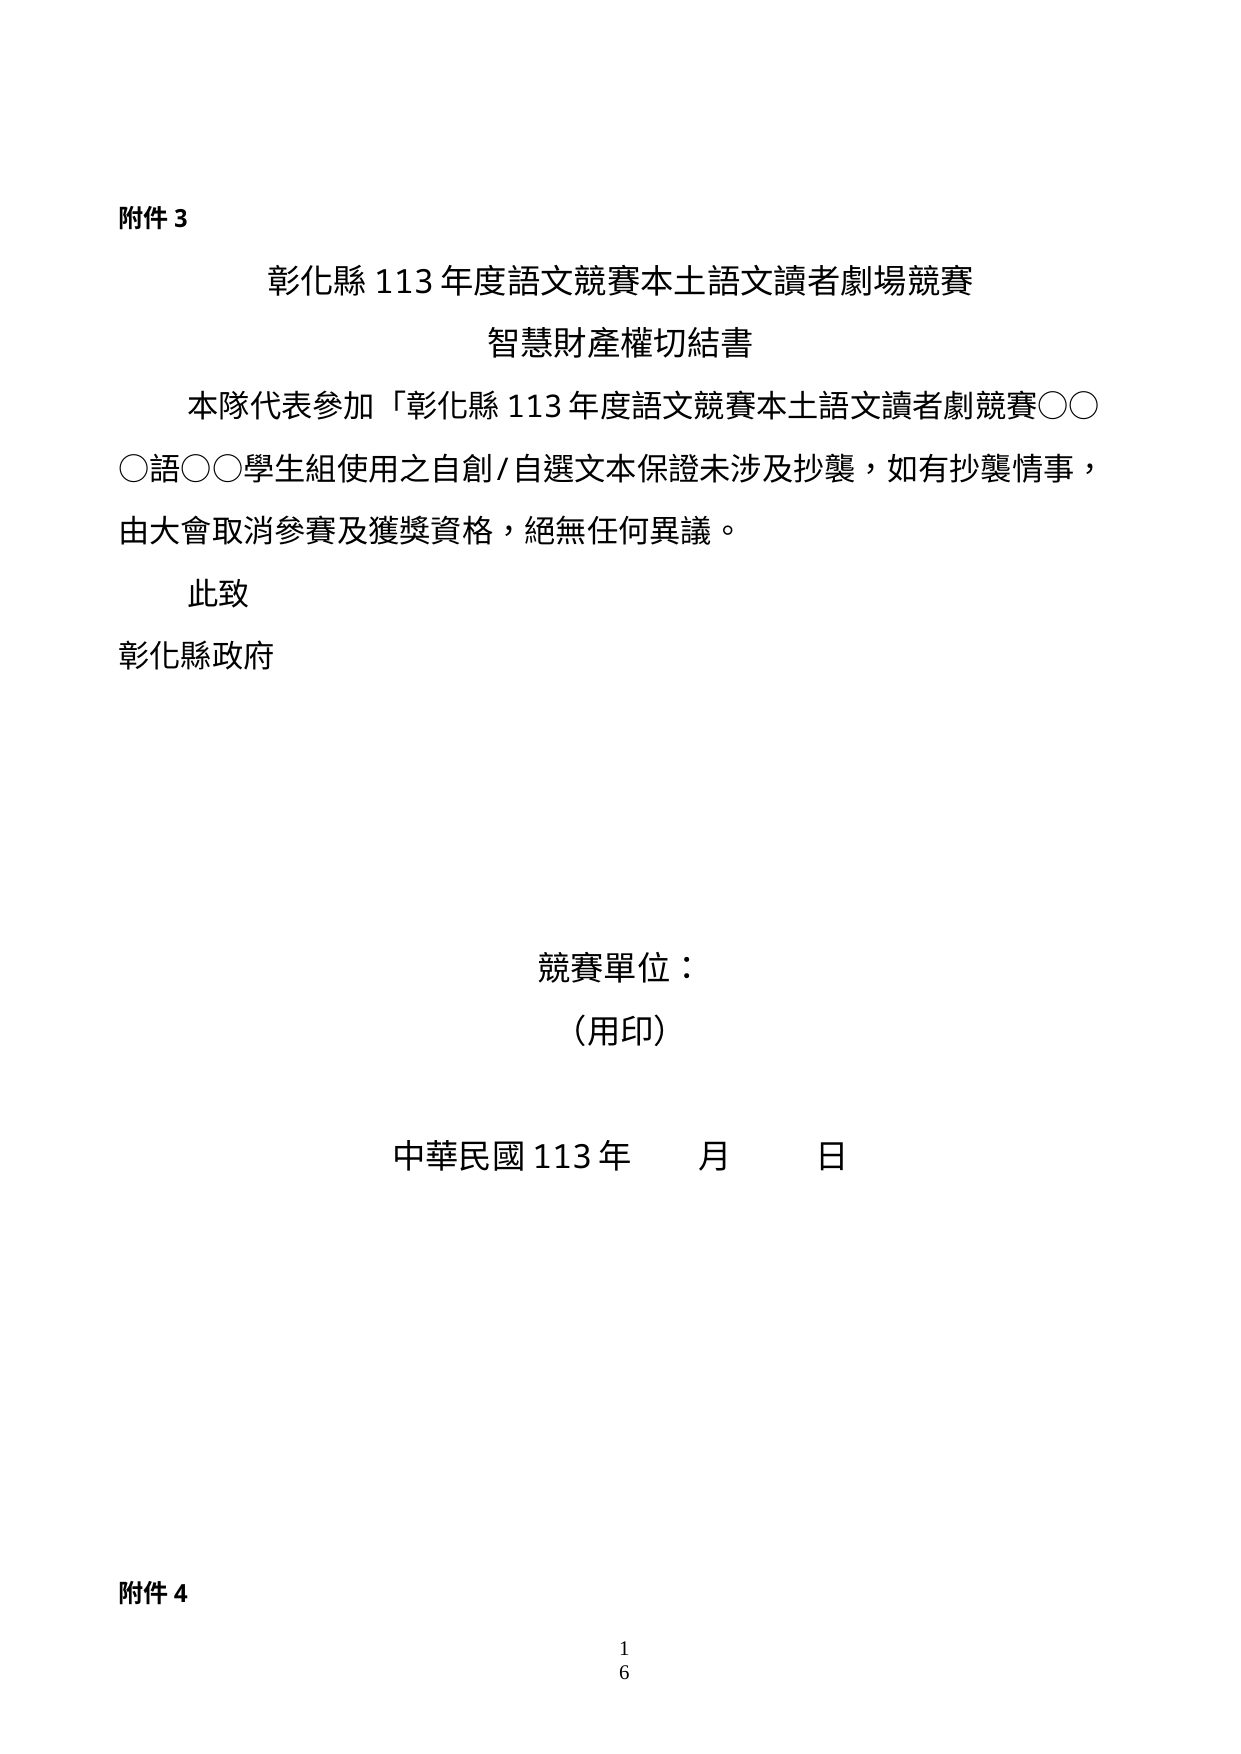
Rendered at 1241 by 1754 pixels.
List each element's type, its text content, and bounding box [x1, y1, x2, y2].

text 中華民國113年 月 日 [118, 1112, 1122, 1175]
text 智慧財產權切結書 [118, 300, 1122, 362]
text （用印） [118, 987, 1122, 1050]
text 競賽單位： [118, 925, 1122, 987]
text 本隊代表參加「彰化縣113年度語文競賽本土語文讀者劇競賽○○○語○○學生組使用之自創/自選文本保證未涉及抄襲，如有抄襲情事，由大會取消參賽及獲獎資格，絕無任何異議。 [118, 362, 1122, 550]
text 彰化縣政府 [118, 612, 1122, 675]
text 彰化縣113年度語文競賽本土語文讀者劇場競賽 [118, 237, 1122, 300]
text 附件4 [118, 1550, 1122, 1612]
text 附件3 [118, 175, 1122, 237]
text 此致 [118, 550, 1122, 612]
